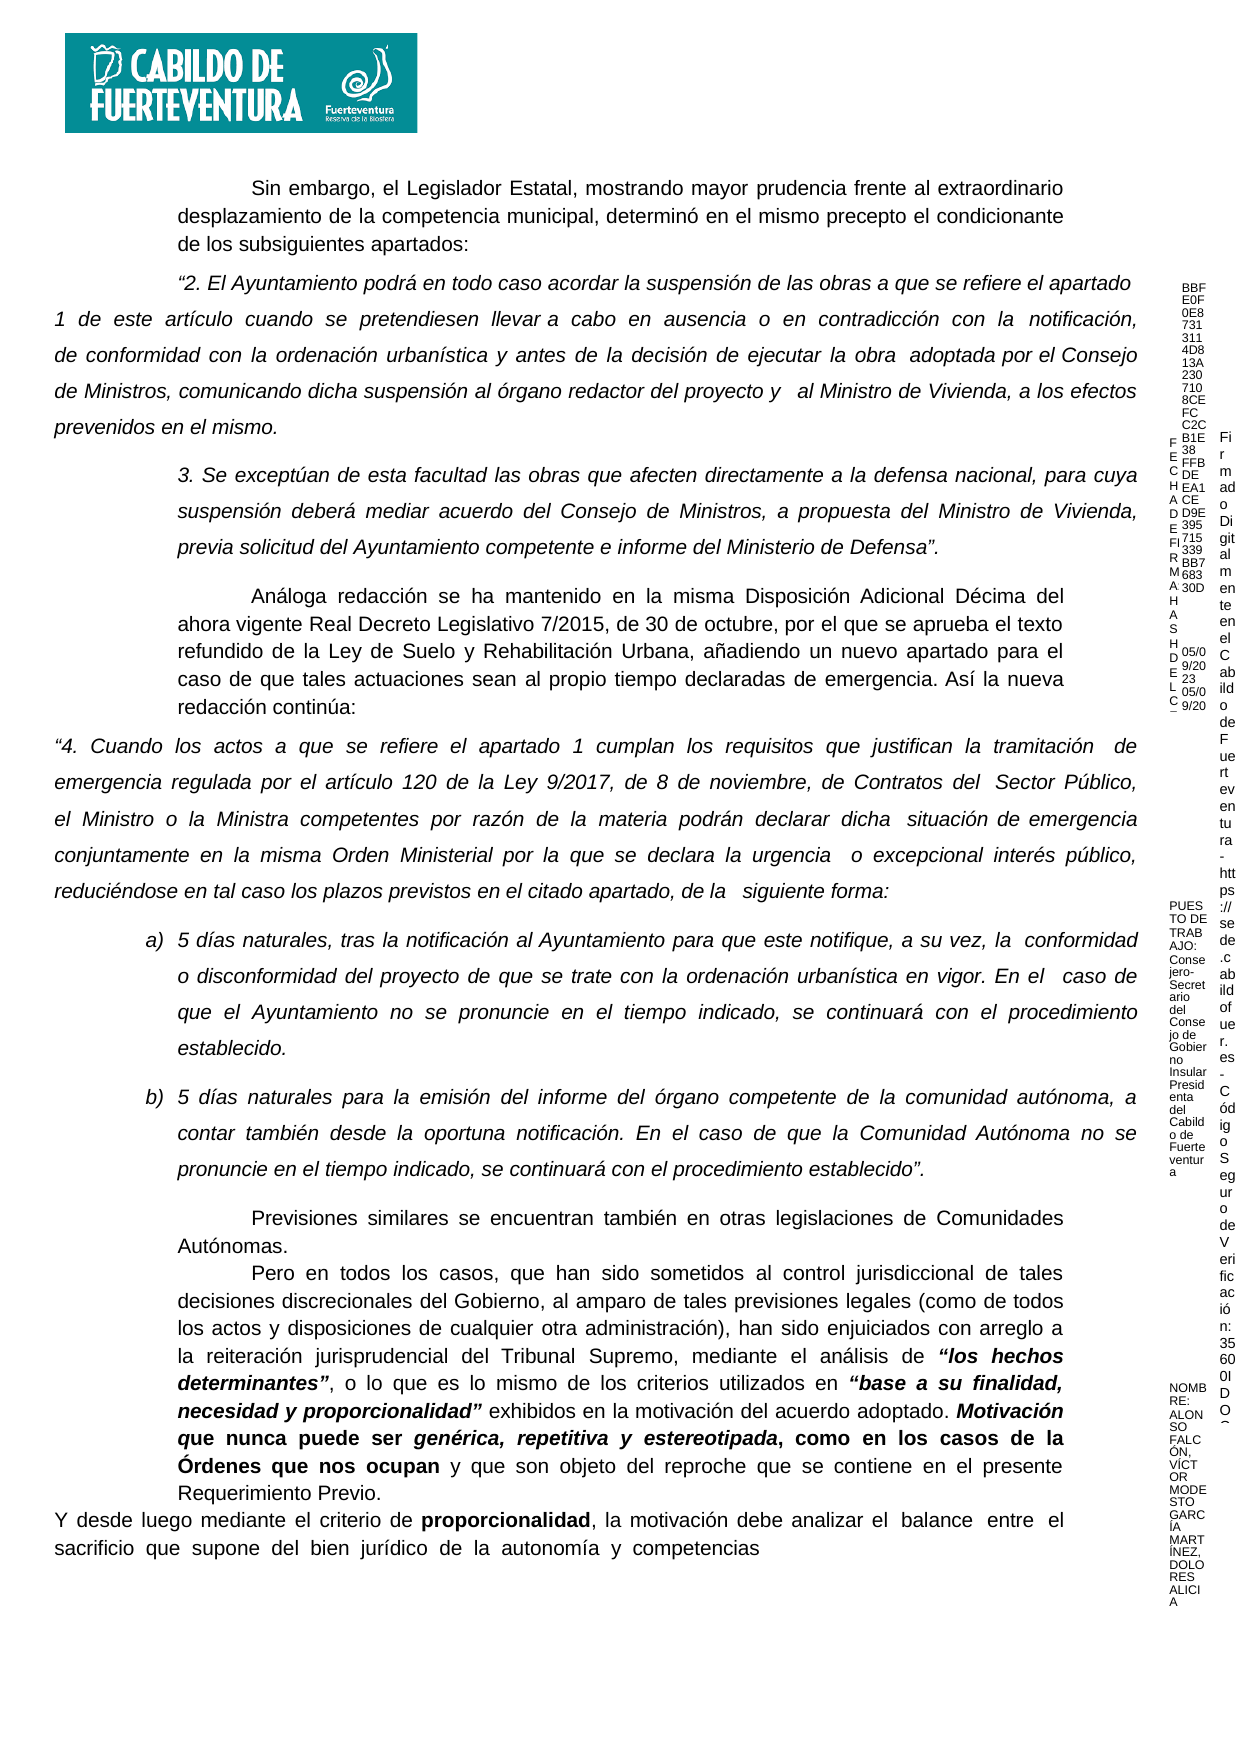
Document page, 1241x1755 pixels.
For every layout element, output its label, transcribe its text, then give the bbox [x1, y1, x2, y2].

text NOMBRE: [1169, 1382, 1209, 1408]
subtitle “2. El Ayuntamiento podrá en todo caso acordar la suspensión de las obras a que se refiere el apartado [177, 271, 1241, 593]
text Previsiones similares se encuentran también en otras legislaciones de Comunidades Autónomas. [177, 1206, 1063, 1257]
text FECHA DE FIRMA: HASH DEL CERTIFICADO: [1169, 435, 1184, 712]
subtitle [1167, 899, 1209, 1204]
text Firmado Digitalmente en el Cabildo de Fuerteventura - https://sede.cabildofuer.es - Código Seguro de Verificación: 35600IDOC2EA14D13B11C7CF46A3 [1219, 429, 1236, 1422]
text Pero en todos los casos, que han sido sometidos al control jurisdiccional de tales decisiones discrecionales del Gobierno, al amparo de tales previsiones legales (como de todos los actos y disposiciones de cualquier otra administración), han sido enjuiciados con arreglo a la reiteración jurisprudencial del Tribunal Supremo, mediante el análisis de “los hechos determinantes”, o lo que es lo mismo de los criterios utilizados en “base a su finalidad, necesidad y proporcionalidad” exhibidos en la motivación del acuerdo adoptado. Motivación que nunca puede ser genérica, repetitiva y estereotipada, como en los casos de la Órdenes que nos ocupan y que son objeto del reproche que se contiene en el presente Requerimiento Previo. [177, 1261, 1064, 1505]
text BBFE0F0E87313114D813A2307108CEFCC2CB1E38 FFBDEEA1CED9E395715339BB768330D3CC2EDAE0 [1182, 282, 1207, 593]
text 05/09/2023 [1182, 646, 1209, 686]
text ALONSO FALCÓN, VÍCTOR MODESTO GARCÍA MARTÍNEZ, DOLORES ALICIA [1169, 1409, 1207, 1609]
text 05/09/2023 [1182, 686, 1209, 712]
text 3. Se exceptúan de esta facultad las obras que afecten directamente a la defensa nacional, para cuya suspensión deberá mediar acuerdo del Consejo de Ministros, a propuesta del Ministro de Vivienda, previa solicitud del Ayuntamiento competente e informe del Ministerio de Defensa”. [177, 463, 1138, 559]
subtitle Y desde luego mediante el criterio de proporcionalidad, la motivación debe analizar el balance entre el sacrificio que supone del bien jurídico de la autonomía y competencias [54, 1508, 1064, 1560]
subtitle “4. Cuando los actos a que se refiere el apartado 1 cumplan los requisitos que justifican la tramitación de emergencia regulada por el artículo 120 de la Ley 9/2017, de 8 de noviembre, de Contratos del Sector Público, el Ministro o la Ministra competentes por razón de la materia podrán declarar dicha situación de emergencia conjuntamente en la misma Orden Ministerial por la que se declara la urgencia o excepcional interés público, reduciéndose en tal caso los plazos previstos en el citado apartado, de la siguiente forma: [54, 734, 1138, 903]
text Análoga redacción se ha mantenido en la misma Disposición Adicional Décima del ahora vigente Real Decreto Legislativo 7/2015, de 30 de octubre, por el que se aprueba el texto refundido de la Ley de Suelo y Rehabilitación Urbana, añadiendo un nuevo apartado para el caso de que tales actuaciones sean al propio tiempo declaradas de emergencia. Así la nueva redacción continúa: [177, 584, 1064, 718]
subtitle 1 de este artículo cuando se pretendiesen llevar a cabo en ausencia o en contradicción con la notificación, de conformidad con la ordenación urbanística y antes de la decisión de ejecutar la obra adoptada por el Consejo de Ministros, comunicando dicha suspensión al órgano redactor del proyecto y al Ministro de Vivienda, a los efectos prevenidos en el mismo. [54, 307, 1138, 438]
list 5 días naturales, tras la notificación al Ayuntamiento para que este notifique, a su vez, la conformidad o disconformidad del proyecto de que se trate con la ordenación urbanística en vigor. En el caso de que el Ayuntamiento no se pronuncie en el tiempo indicado, se continuará con el procedimiento establecido. [145, 927, 1138, 1060]
text PUESTO DE TRABAJO: [1169, 900, 1209, 953]
text Consejero-Secretario del Consejo de Gobierno Insular Presidenta del Cabildo de Fuerteventura [1169, 954, 1207, 1179]
text Sin embargo, el Legislador Estatal, mostrando mayor prudencia frente al extraordinario desplazamiento de la competencia municipal, determinó en el mismo precepto el condicionante de los subsiguientes apartados: [177, 176, 1064, 255]
list 5 días naturales para la emisión del informe del órgano competente de la comunidad autónoma, a contar también desde la oportuna notificación. En el caso de que la Comunidad Autónoma no se pronuncie en el tiempo indicado, se continuará con el procedimiento establecido”. [145, 1084, 1138, 1181]
